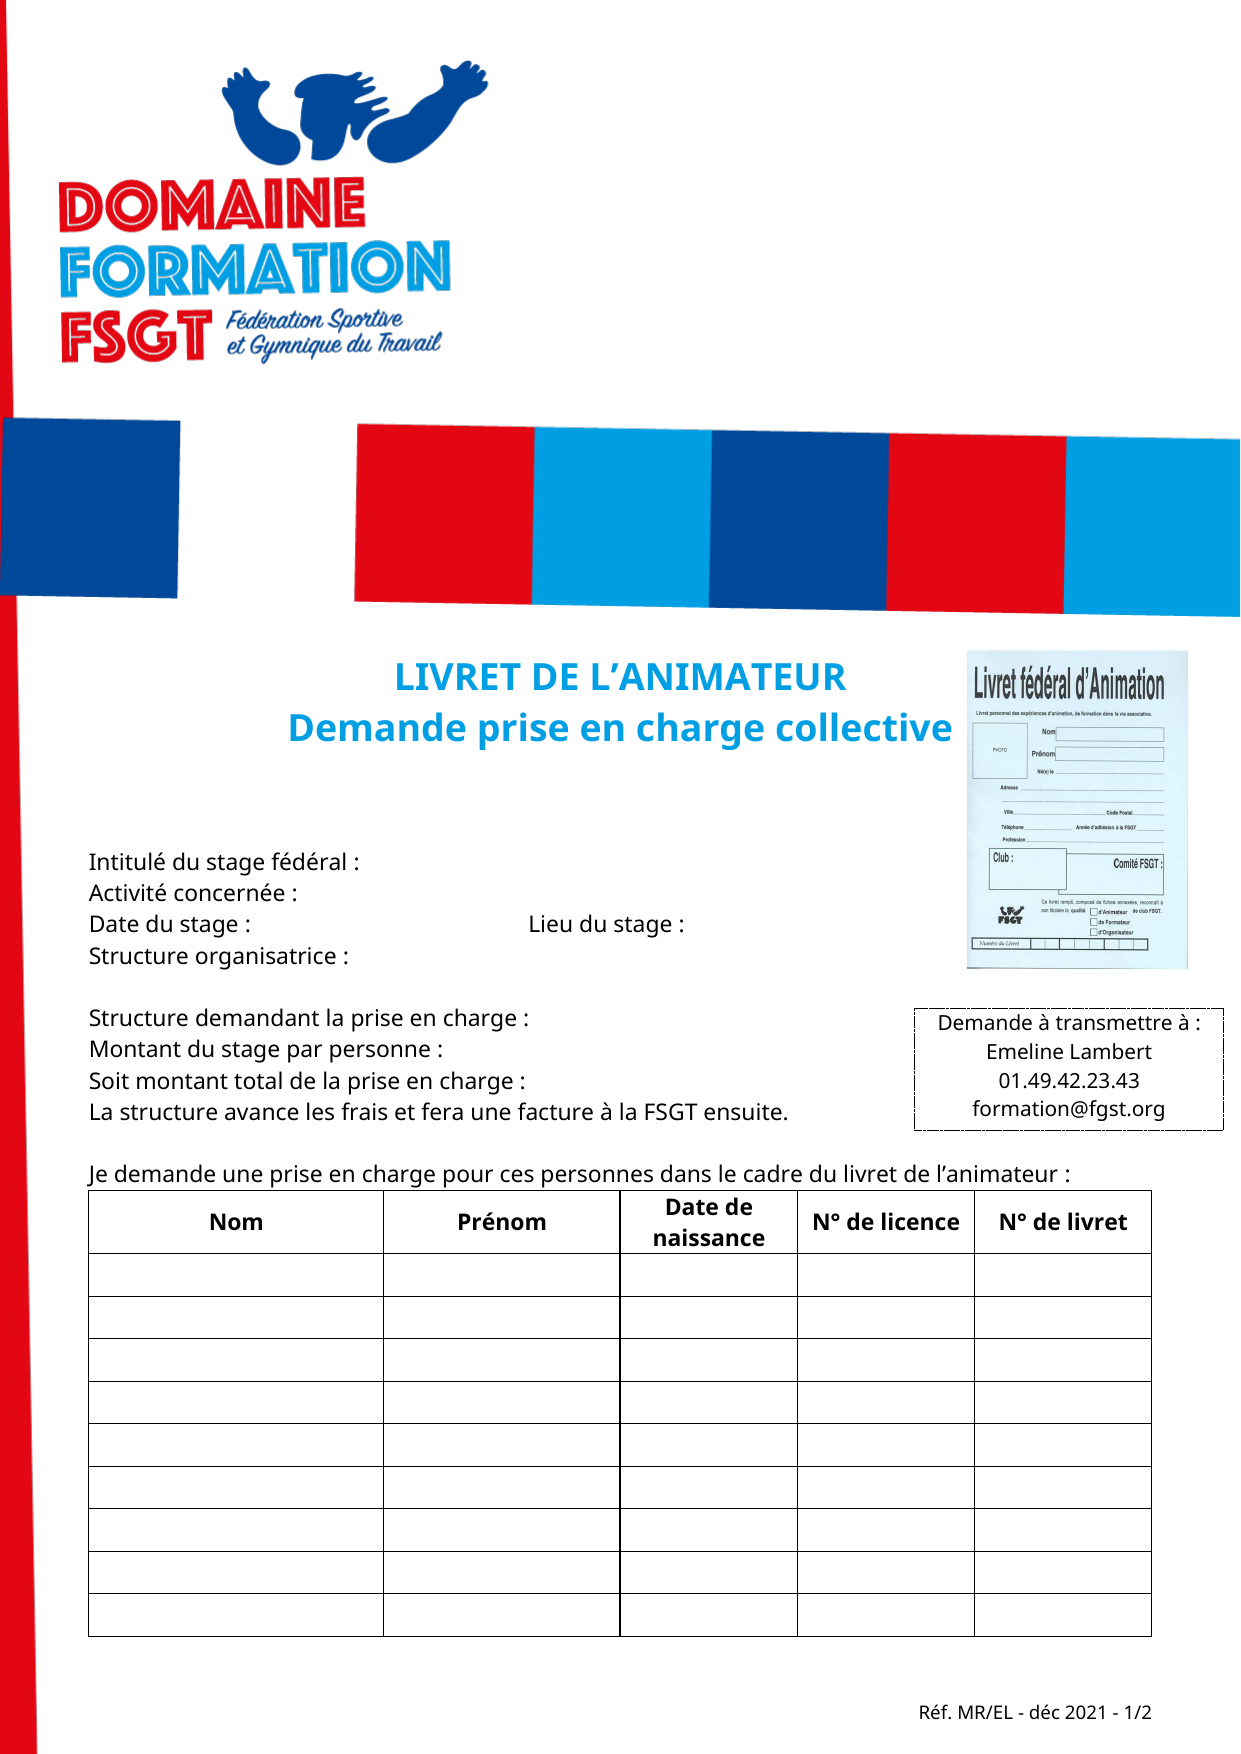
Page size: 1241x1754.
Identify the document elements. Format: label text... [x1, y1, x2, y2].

text Structure demandant la prise en charge : [88, 1002, 969, 1033]
table_cell [89, 1297, 383, 1338]
table_header Prénom [384, 1191, 619, 1253]
table_cell [384, 1254, 619, 1296]
table_cell [798, 1467, 974, 1508]
table_cell [621, 1254, 797, 1296]
text Intitulé du stage fédéral : [88, 846, 969, 877]
table_cell [975, 1424, 1151, 1466]
text Je demande une prise en charge pour ces personnes dans le cadre du livret de l’animateur : [88, 1158, 1152, 1189]
table_cell [975, 1509, 1151, 1551]
table_cell [798, 1424, 974, 1466]
table_cell [975, 1552, 1151, 1593]
table_cell [384, 1594, 619, 1636]
table_cell [798, 1339, 974, 1381]
table_cell [798, 1254, 974, 1296]
table_cell [621, 1467, 797, 1508]
table_header Nom [89, 1191, 383, 1253]
table_header N° de livret [975, 1191, 1151, 1253]
text Date du stage : [88, 908, 339, 939]
table_cell [975, 1467, 1151, 1508]
table_cell [621, 1339, 797, 1381]
text La structure avance les frais et fera une facture à la FSGT ensuite. [88, 1096, 969, 1127]
table_cell [798, 1509, 974, 1551]
table_cell [89, 1467, 383, 1508]
table_cell [89, 1254, 383, 1296]
text Soit montant total de la prise en charge : [88, 1064, 969, 1096]
table_cell [621, 1297, 797, 1338]
table_cell [384, 1509, 619, 1551]
table_cell [621, 1424, 797, 1466]
table_cell [798, 1297, 974, 1338]
table_header N° de licence [798, 1191, 974, 1253]
table_cell [975, 1297, 1151, 1338]
table_cell [621, 1552, 797, 1593]
table_header Date de naissance [621, 1191, 797, 1253]
text Montant du stage par personne : [88, 1033, 969, 1064]
picture [0, 0, 1241, 1754]
table_cell [621, 1509, 797, 1551]
table_cell [89, 1339, 383, 1381]
table_cell [798, 1552, 974, 1593]
table_cell [975, 1254, 1151, 1296]
table_cell [975, 1594, 1151, 1636]
table_cell [975, 1339, 1151, 1381]
table_cell [798, 1594, 974, 1636]
text LIVRET DE L’ANIMATEUR [88, 650, 1152, 701]
table_cell [89, 1552, 383, 1593]
table_cell [384, 1467, 619, 1508]
table_cell [798, 1382, 974, 1423]
table_cell [89, 1594, 383, 1636]
text Activité concernée : [88, 877, 969, 908]
table_cell [384, 1382, 619, 1423]
table_cell [384, 1297, 619, 1338]
table_cell [384, 1424, 619, 1466]
table_cell [89, 1424, 383, 1466]
table_cell [89, 1509, 383, 1551]
table_cell [621, 1594, 797, 1636]
table_cell [89, 1382, 383, 1423]
table_cell [384, 1552, 619, 1593]
table_cell [621, 1382, 797, 1423]
table_cell [975, 1382, 1151, 1423]
text Structure organisatrice : [88, 939, 969, 971]
text Lieu du stage : [528, 908, 779, 939]
table_cell [384, 1339, 619, 1381]
text Demande prise en charge collective [88, 701, 1152, 752]
